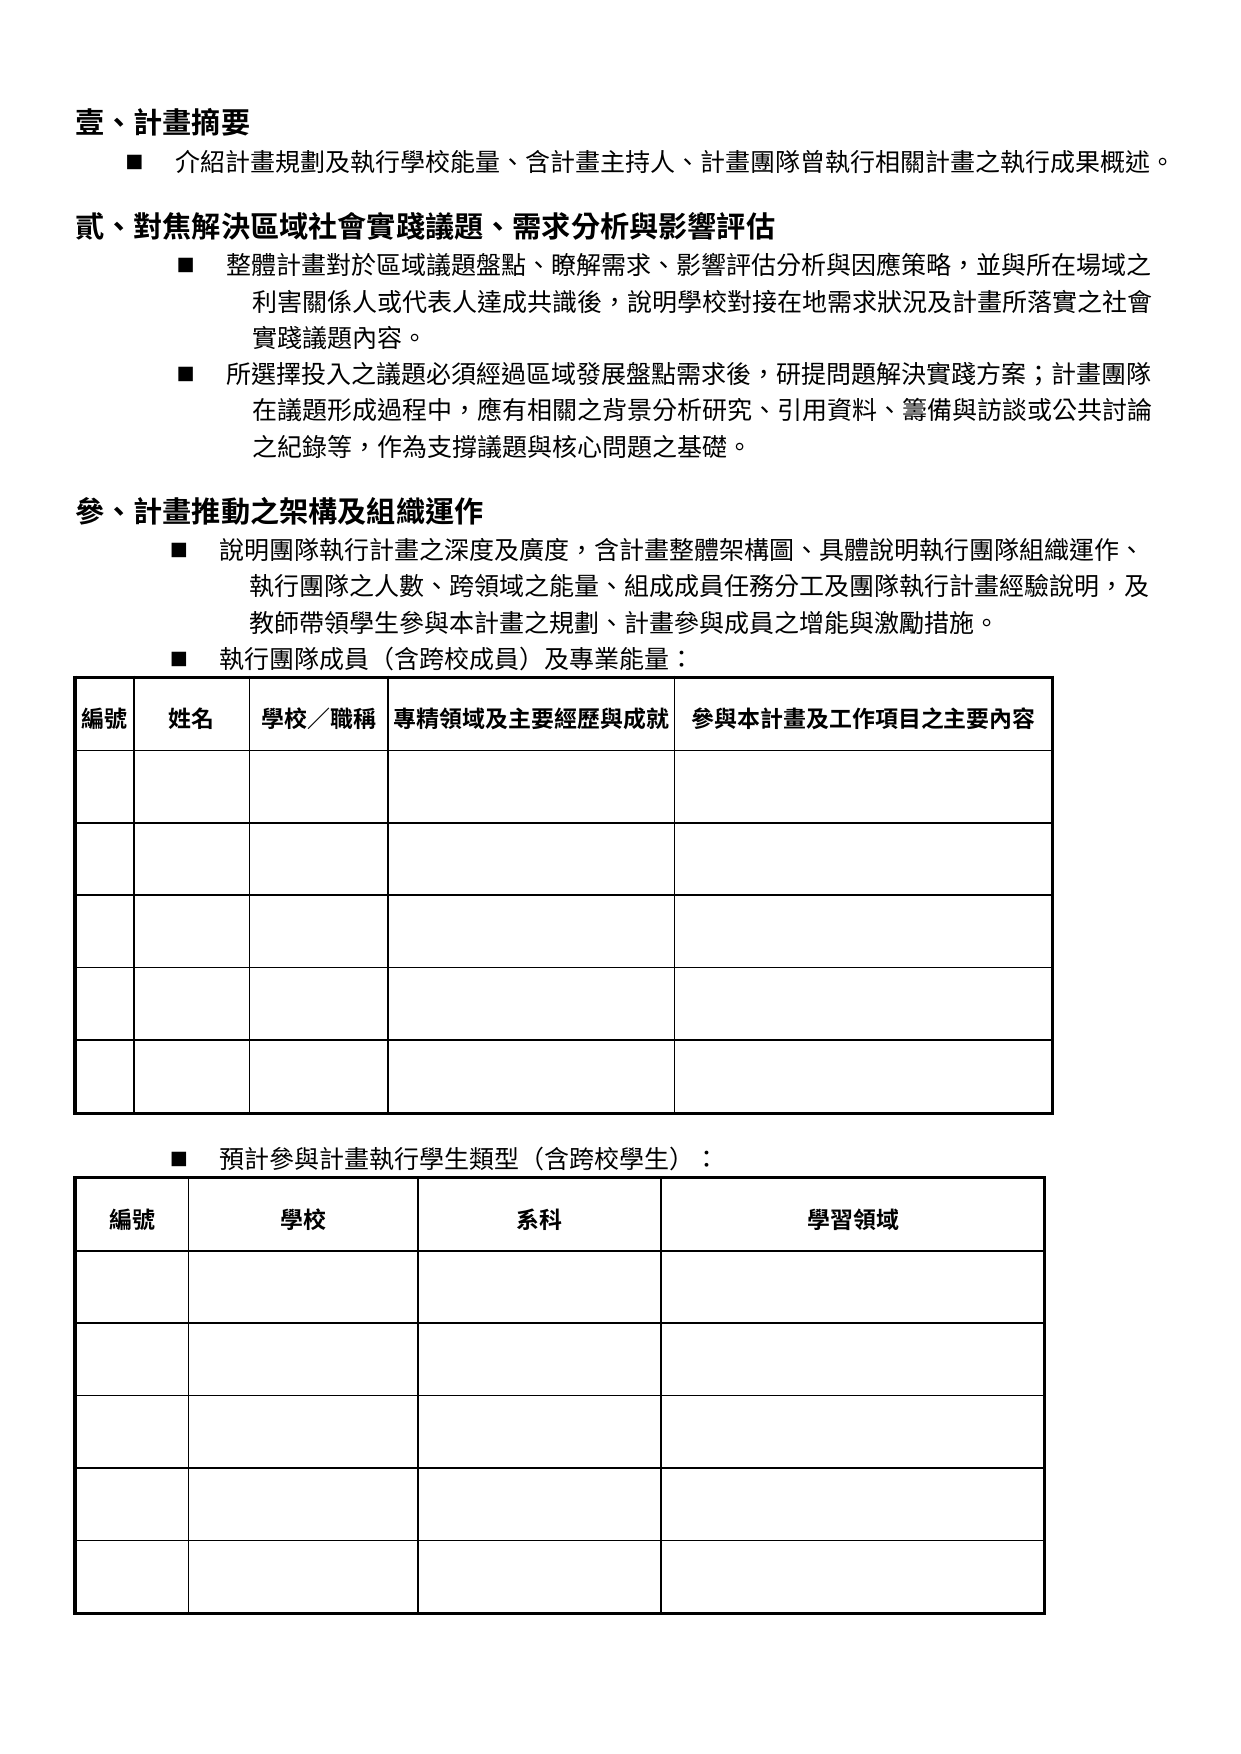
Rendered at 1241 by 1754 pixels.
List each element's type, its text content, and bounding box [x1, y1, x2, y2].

table_cell [675, 824, 1051, 894]
table_cell [135, 968, 249, 1039]
table_cell [135, 896, 249, 967]
table_cell [189, 1469, 417, 1539]
table_cell [77, 751, 133, 822]
table_cell [389, 1041, 674, 1112]
table_cell [662, 1324, 1043, 1395]
table_header 編號 [77, 1179, 188, 1250]
table_cell [419, 1396, 660, 1467]
table_cell [389, 968, 674, 1039]
table_cell [135, 824, 249, 894]
table_header 學校／職稱 [250, 679, 387, 749]
table_header 姓名 [135, 679, 249, 749]
table_header 學習領域 [662, 1179, 1043, 1250]
table_cell [419, 1469, 660, 1539]
list 整體計畫對於區域議題盤點、瞭解需求、影響評估分析與因應策略，並與所在場域之利害關係人或代表人達成共識後，說明學校對接在地需求狀況及計畫所落實之社會實踐議題內容。 [176, 246, 1165, 354]
table_cell [77, 1469, 188, 1539]
table_cell [675, 751, 1051, 822]
list 計畫摘要 [75, 100, 1165, 142]
list 說明團隊執行計畫之深度及廣度，含計畫整體架構圖、具體說明執行團隊組織運作、執行團隊之人數、跨領域之能量、組成成員任務分工及團隊執行計畫經驗說明，及教師帶領學生參與本計畫之規劃、計畫參與成員之增能與激勵措施。 [169, 531, 1165, 639]
table_cell [419, 1324, 660, 1395]
table_cell [250, 896, 387, 967]
table_header 編號 [77, 679, 133, 749]
table_cell [389, 896, 674, 967]
table_header 學校 [189, 1179, 417, 1250]
table_header 參與本計畫及工作項目之主要內容 [675, 679, 1051, 749]
table_cell [675, 1041, 1051, 1112]
list 預計參與計畫執行學生類型（含跨校學生）： [169, 1140, 1165, 1176]
table_cell [77, 1041, 133, 1112]
list 對焦解決區域社會實踐議題、需求分析與影響評估 [75, 203, 1165, 246]
table_header 系科 [419, 1179, 660, 1250]
list 執行團隊成員（含跨校成員）及專業能量： [169, 639, 1165, 676]
table_cell [189, 1541, 417, 1612]
table_cell [419, 1541, 660, 1612]
table_cell [189, 1252, 417, 1322]
table_cell [77, 1541, 188, 1612]
table_cell [77, 824, 133, 894]
table_cell [77, 1396, 188, 1467]
list 所選擇投入之議題必須經過區域發展盤點需求後，研提問題解決實踐方案；計畫團隊在議題形成過程中，應有相關之背景分析研究、引用資料、籌備與訪談或公共討論之紀錄等，作為支撐議題與核心問題之基礎。 [176, 354, 1165, 463]
table_cell [77, 1252, 188, 1322]
list 介紹計畫規劃及執行學校能量、含計畫主持人、計畫團隊曾執行相關計畫之執行成果概述。 [125, 142, 1165, 178]
table_cell [250, 1041, 387, 1112]
table_cell [675, 968, 1051, 1039]
list 計畫推動之架構及組織運作 [75, 488, 1165, 531]
table_cell [662, 1396, 1043, 1467]
table_cell [189, 1396, 417, 1467]
table_cell [77, 896, 133, 967]
table_cell [135, 751, 249, 822]
table_cell [250, 751, 387, 822]
table_cell [389, 824, 674, 894]
table_cell [250, 824, 387, 894]
table_header 專精領域及主要經歷與成就 [389, 679, 674, 749]
table_cell [135, 1041, 249, 1112]
table_cell [389, 751, 674, 822]
table_cell [419, 1252, 660, 1322]
table_cell [77, 968, 133, 1039]
table_cell [662, 1469, 1043, 1539]
table_cell [675, 896, 1051, 967]
table_cell [250, 968, 387, 1039]
table_cell [662, 1541, 1043, 1612]
table_cell [662, 1252, 1043, 1322]
table_cell [77, 1324, 188, 1395]
table_cell [189, 1324, 417, 1395]
